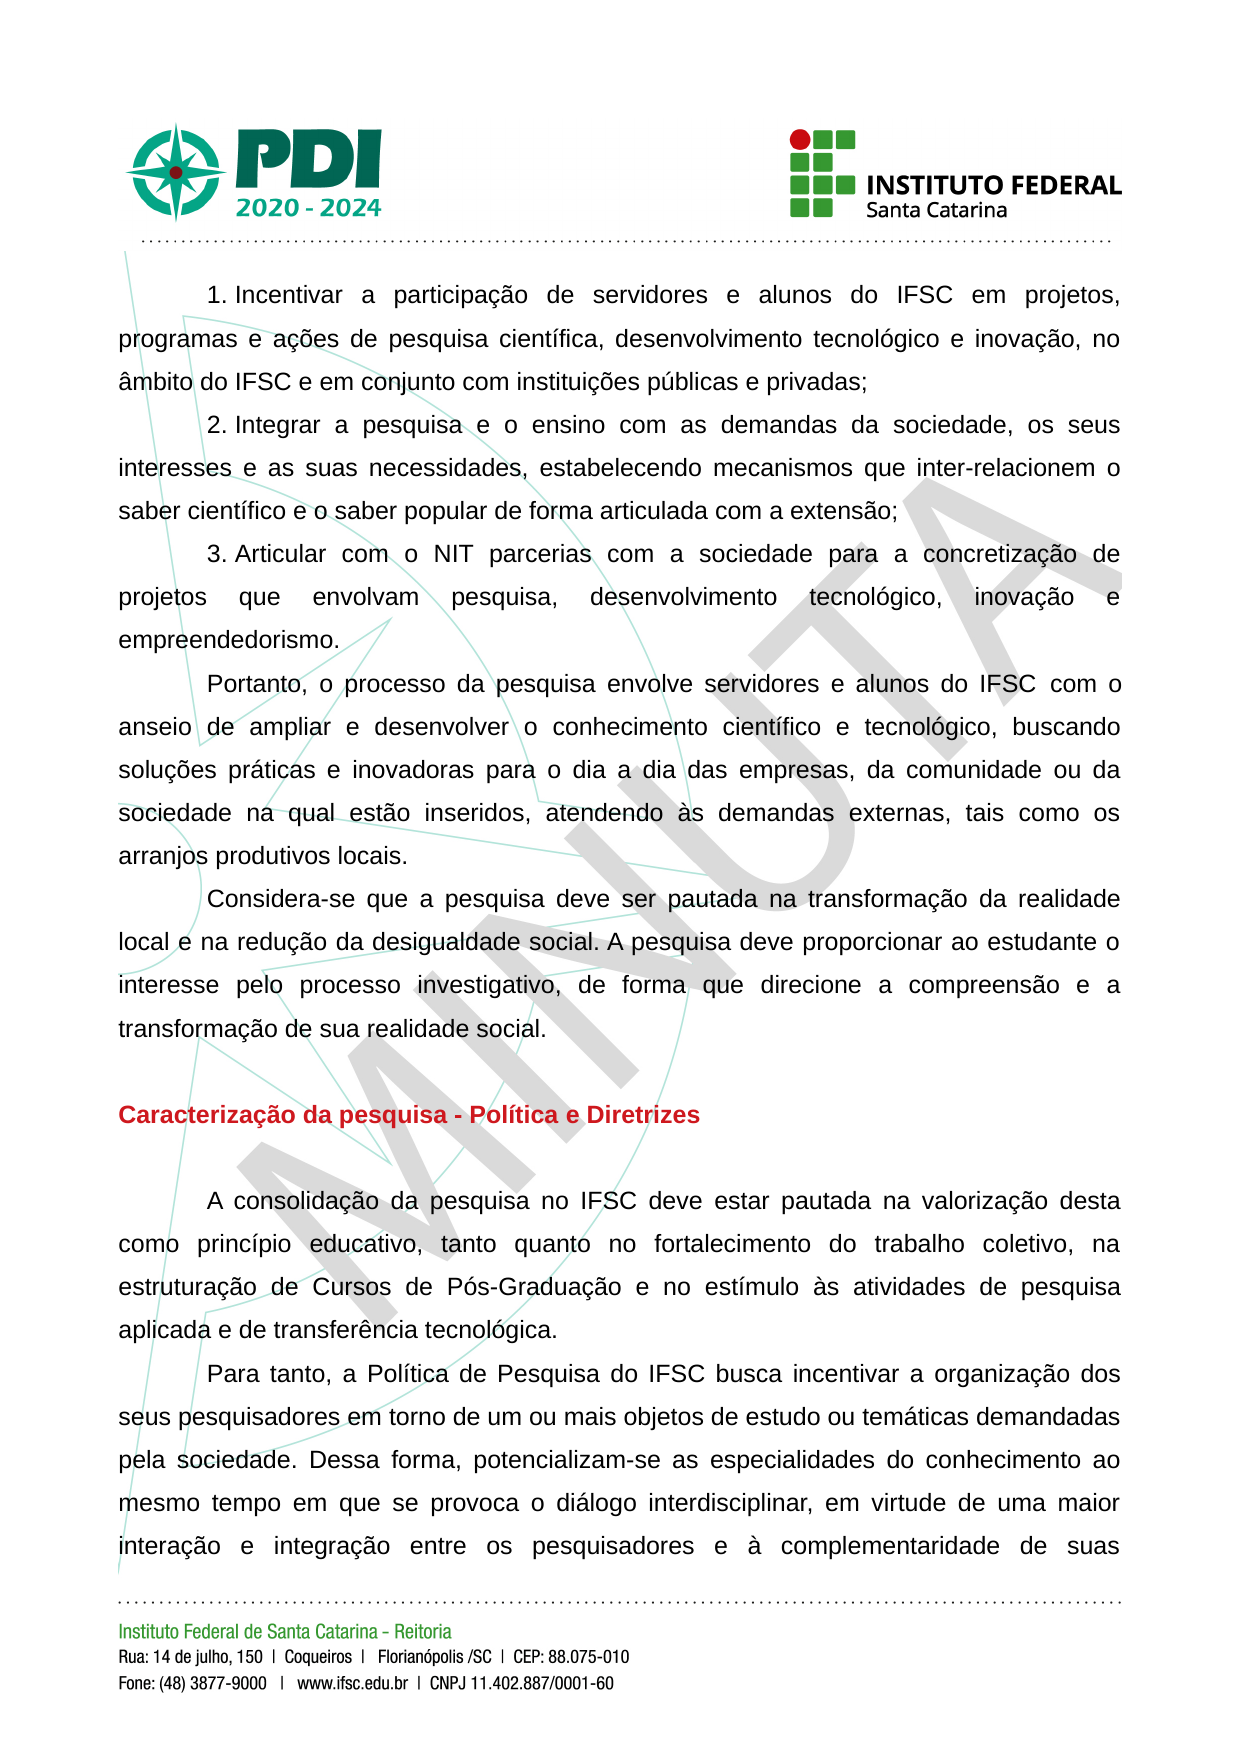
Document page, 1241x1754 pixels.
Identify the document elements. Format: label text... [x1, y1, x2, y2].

picture [118, 1042, 919, 1100]
list Incentivar a participação de servidores e alunos do IFSC em projetos, programas e ações de pesquisa científica, desenvolvimento tecnológico e inovação, no âmbito do IFSC e em conjunto com instituições públicas e privadas; [118, 281, 1122, 396]
picture [118, 118, 1122, 251]
picture [118, 870, 919, 884]
picture [118, 525, 919, 539]
list Articular com o NIT parcerias com a sociedade para a concretização de projetos que envolvam pesquisa, desenvolvimento tecnológico, inovação e empreendedorismo. [118, 539, 1122, 654]
picture [118, 1129, 919, 1186]
picture [118, 654, 919, 669]
text Portanto, o processo da pesquisa envolve servidores e alunos do IFSC com o anseio de ampliar e desenvolver o conhecimento científico e tecnológico, buscando soluções práticas e inovadoras para o dia a dia das empresas, da comunidade ou da sociedade na qual estão inseridos, atendendo às demandas externas, tais como os arranjos produtivos locais. [118, 669, 1122, 870]
subtitle Caracterização da pesquisa - Política e Diretrizes [118, 1100, 1122, 1129]
picture [220, 1599, 1021, 1699]
text A consolidação da pesquisa no IFSC deve estar pautada na valorização desta como princípio educativo, tanto quanto no fortalecimento do trabalho coletivo, na estruturação de Cursos de Pós-Graduação e no estímulo às atividades de pesquisa aplicada e de transferência tecnológica. [118, 1186, 1122, 1344]
list Integrar a pesquisa e o ensino com as demandas da sociedade, os seus interesses e as suas necessidades, estabelecendo mecanismos que inter-relacionem o saber científico e o saber popular de forma articulada com a extensão; [118, 410, 1122, 525]
text Considera-se que a pesquisa deve ser pautada na transformação da realidade local e na redução da desigualdade social. A pesquisa deve proporcionar ao estudante o interesse pelo processo investigativo, de forma que direcione a compreensão e a transformação de sua realidade social. [118, 884, 1122, 1042]
text Para tanto, a Política de Pesquisa do IFSC busca incentivar a organização dos seus pesquisadores em torno de um ou mais objetos de estudo ou temáticas demandadas pela sociedade. Dessa forma, potencializam-se as especialidades do conhecimento ao mesmo tempo em que se provoca o diálogo interdisciplinar, em virtude de uma maior interação e integração entre os pesquisadores e à complementaridade de suas [118, 1359, 1122, 1560]
